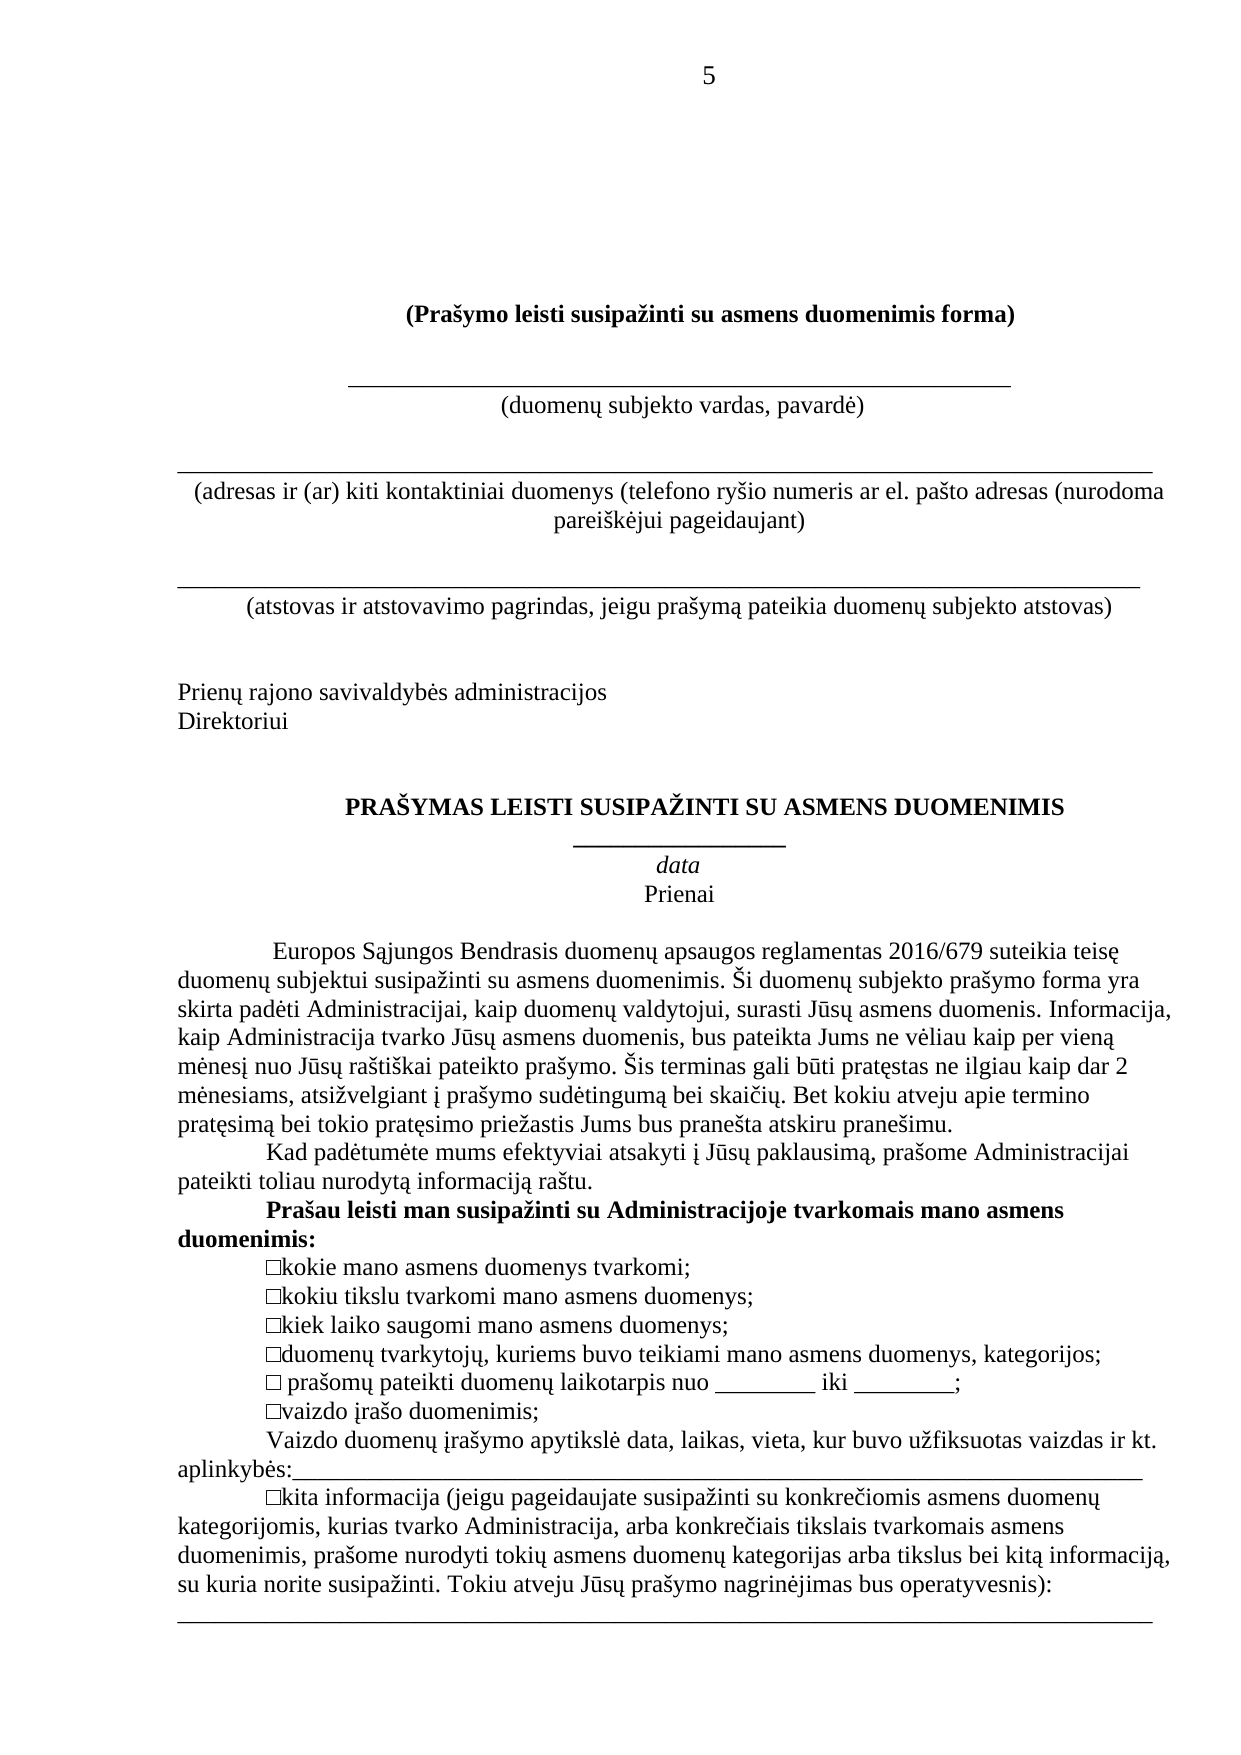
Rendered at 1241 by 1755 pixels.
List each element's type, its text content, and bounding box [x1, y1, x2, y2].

text □vaizdo įrašo duomenimis; [177, 1396, 1181, 1425]
text (Prašymo leisti susipažinti su asmens duomenimis forma) [188, 299, 1113, 328]
text □kokie mano asmens duomenys tvarkomi; [177, 1252, 1181, 1281]
text (duomenų subjekto vardas, pavardė) [177, 390, 1181, 419]
text Prašau leisti man susipažinti su Administracijoje tvarkomais mano asmens duomenimis: [177, 1195, 1181, 1252]
text Europos Sąjungos Bendrasis duomenų apsaugos reglamentas 2016/679 suteikia teisę duomenų subjektui susipažinti su asmens duomenimis. Ši duomenų subjekto prašymo forma yra skirta padėti Administracijai, kaip duomenų valdytojui, surasti Jūsų asmens duomenis. Informacija, kaip Administracija tvarko Jūsų asmens duomenis, bus pateikta Jums ne vėliau kaip per vieną mėnesį nuo Jūsų raštiškai pateikto prašymo. Šis terminas gali būti pratęstas ne ilgiau kaip dar 2 mėnesiams, atsižvelgiant į prašymo sudėtingumą bei skaičių. Bet kokiu atveju apie termino pratęsimą bei tokio pratęsimo priežastis Jums bus pranešta atskiru pranešimu. [177, 936, 1181, 1137]
text ______________________________________________________________________________ [177, 447, 1181, 476]
text _________________ [177, 821, 1181, 850]
text Prienai [177, 879, 1181, 907]
text Kad padėtumėte mums efektyviai atsakyti į Jūsų paklausimą, prašome Administracijai pateikti toliau nurodytą informaciją raštu. [177, 1137, 1181, 1195]
text (adresas ir (ar) kiti kontaktiniai duomenys (telefono ryšio numeris ar el. pašto adresas (nurodoma pareiškėjui pageidaujant) [177, 476, 1181, 534]
text ______________________________________________________________________________ [177, 1597, 1181, 1626]
text □ prašomų pateikti duomenų laikotarpis nuo ________ iki ________; [177, 1367, 1181, 1396]
text □duomenų tvarkytojų, kuriems buvo teikiami mano asmens duomenys, kategorijos; [177, 1339, 1181, 1367]
text PRAŠYMAS LEISTI SUSIPAŽINTI SU ASMENS DUOMENIMIS [177, 792, 1181, 821]
text Prienų rajono savivaldybės administracijos [177, 677, 1181, 706]
text _____________________________________________________ [177, 361, 1181, 390]
text data [177, 850, 1181, 879]
text □kiek laiko saugomi mano asmens duomenys; [177, 1310, 1181, 1339]
text (atstovas ir atstovavimo pagrindas, jeigu prašymą pateikia duomenų subjekto atstovas) [177, 591, 1181, 620]
text Vaizdo duomenų įrašymo apytikslė data, laikas, vieta, kur buvo užfiksuotas vaizdas ir kt. aplinkybės:____________________________________________________________________ [177, 1425, 1181, 1482]
text _____________________________________________________________________________ [177, 562, 1181, 591]
text □kita informacija (jeigu pageidaujate susipažinti su konkrečiomis asmens duomenų kategorijomis, kurias tvarko Administracija, arba konkrečiais tikslais tvarkomais asmens duomenimis, prašome nurodyti tokių asmens duomenų kategorijas arba tikslus bei kitą informaciją, su kuria norite susipažinti. Tokiu atveju Jūsų prašymo nagrinėjimas bus operatyvesnis): [177, 1482, 1181, 1597]
text Direktoriui [177, 706, 1181, 735]
text □kokiu tikslu tvarkomi mano asmens duomenys; [177, 1281, 1181, 1310]
